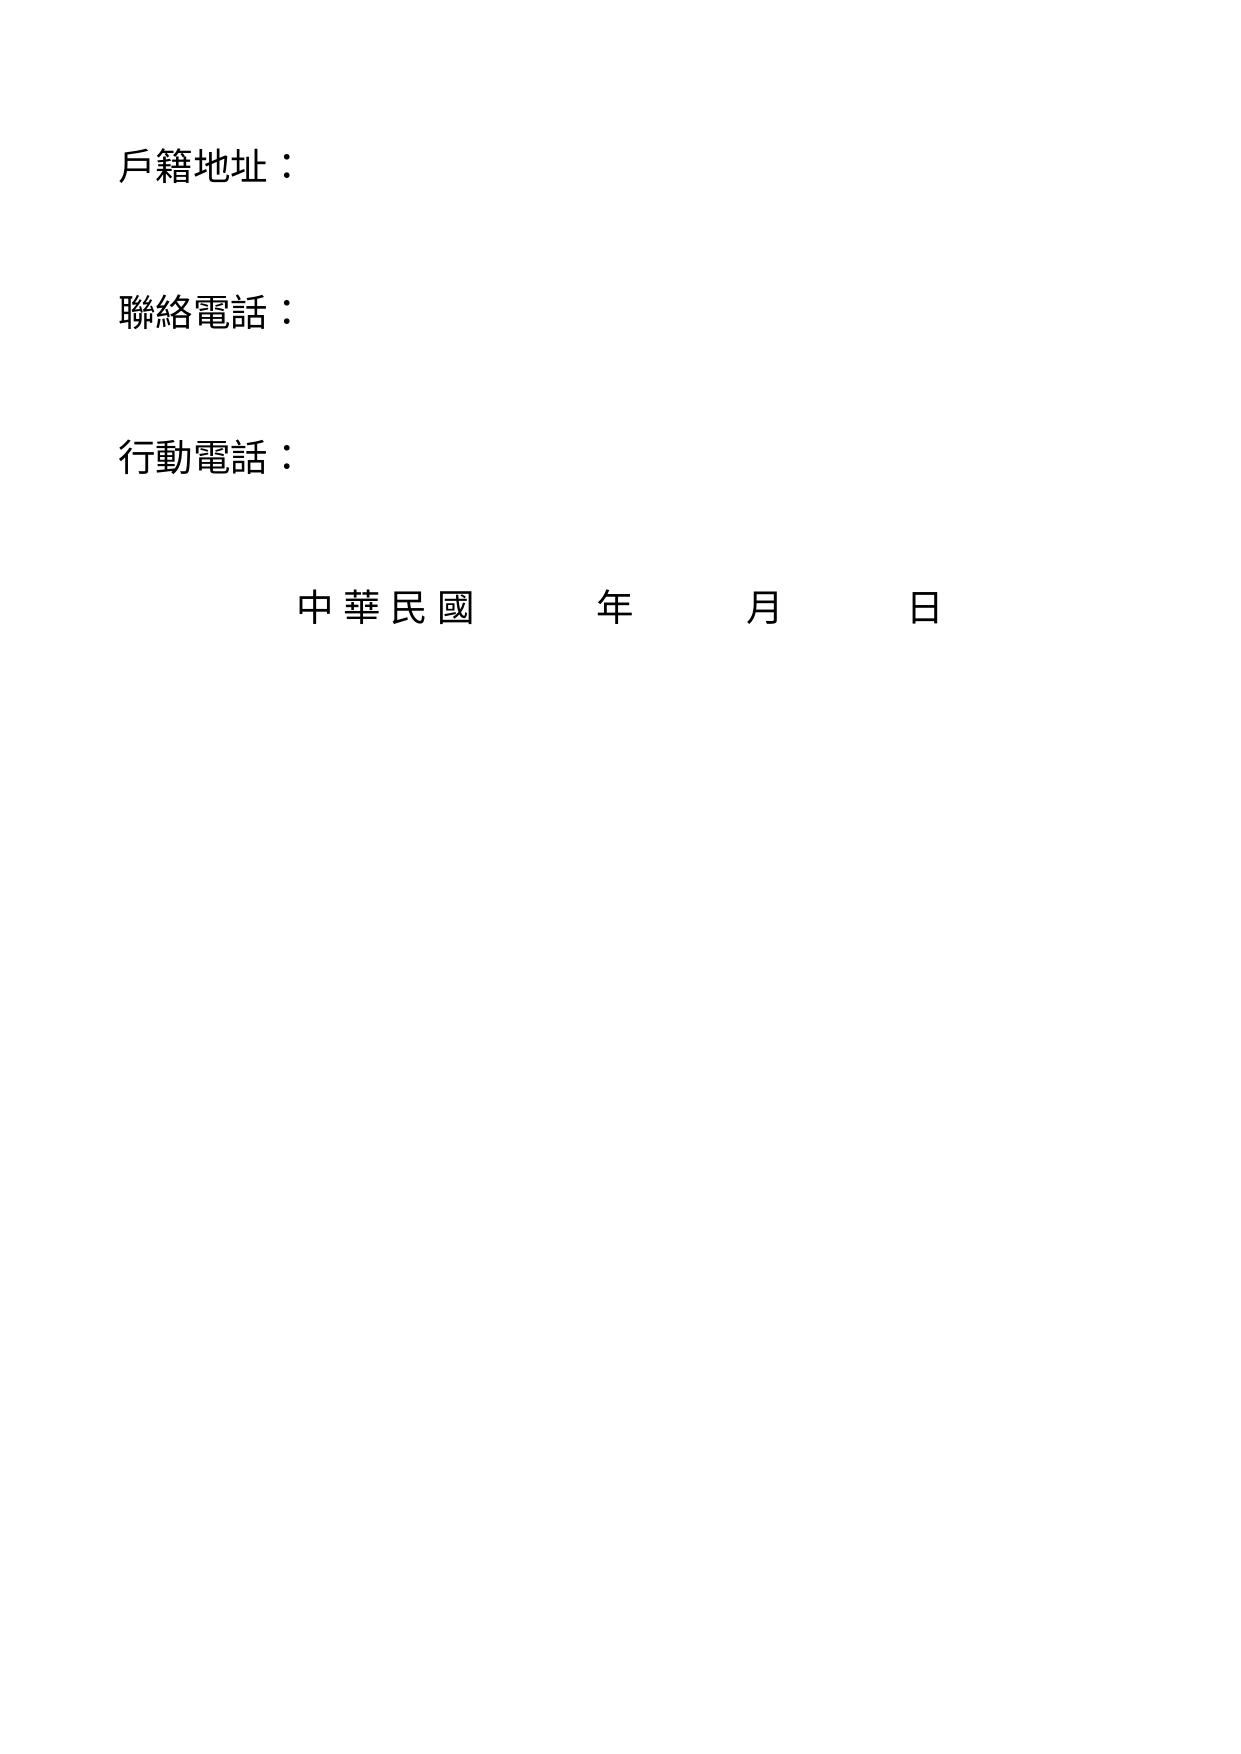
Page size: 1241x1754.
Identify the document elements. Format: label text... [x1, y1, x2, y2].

text 戶籍地址： [118, 127, 1122, 202]
text 中 華 民 國 年 月 日 [118, 568, 1122, 643]
text 聯絡電話： [118, 272, 1122, 347]
text 行動電話： [118, 418, 1122, 493]
